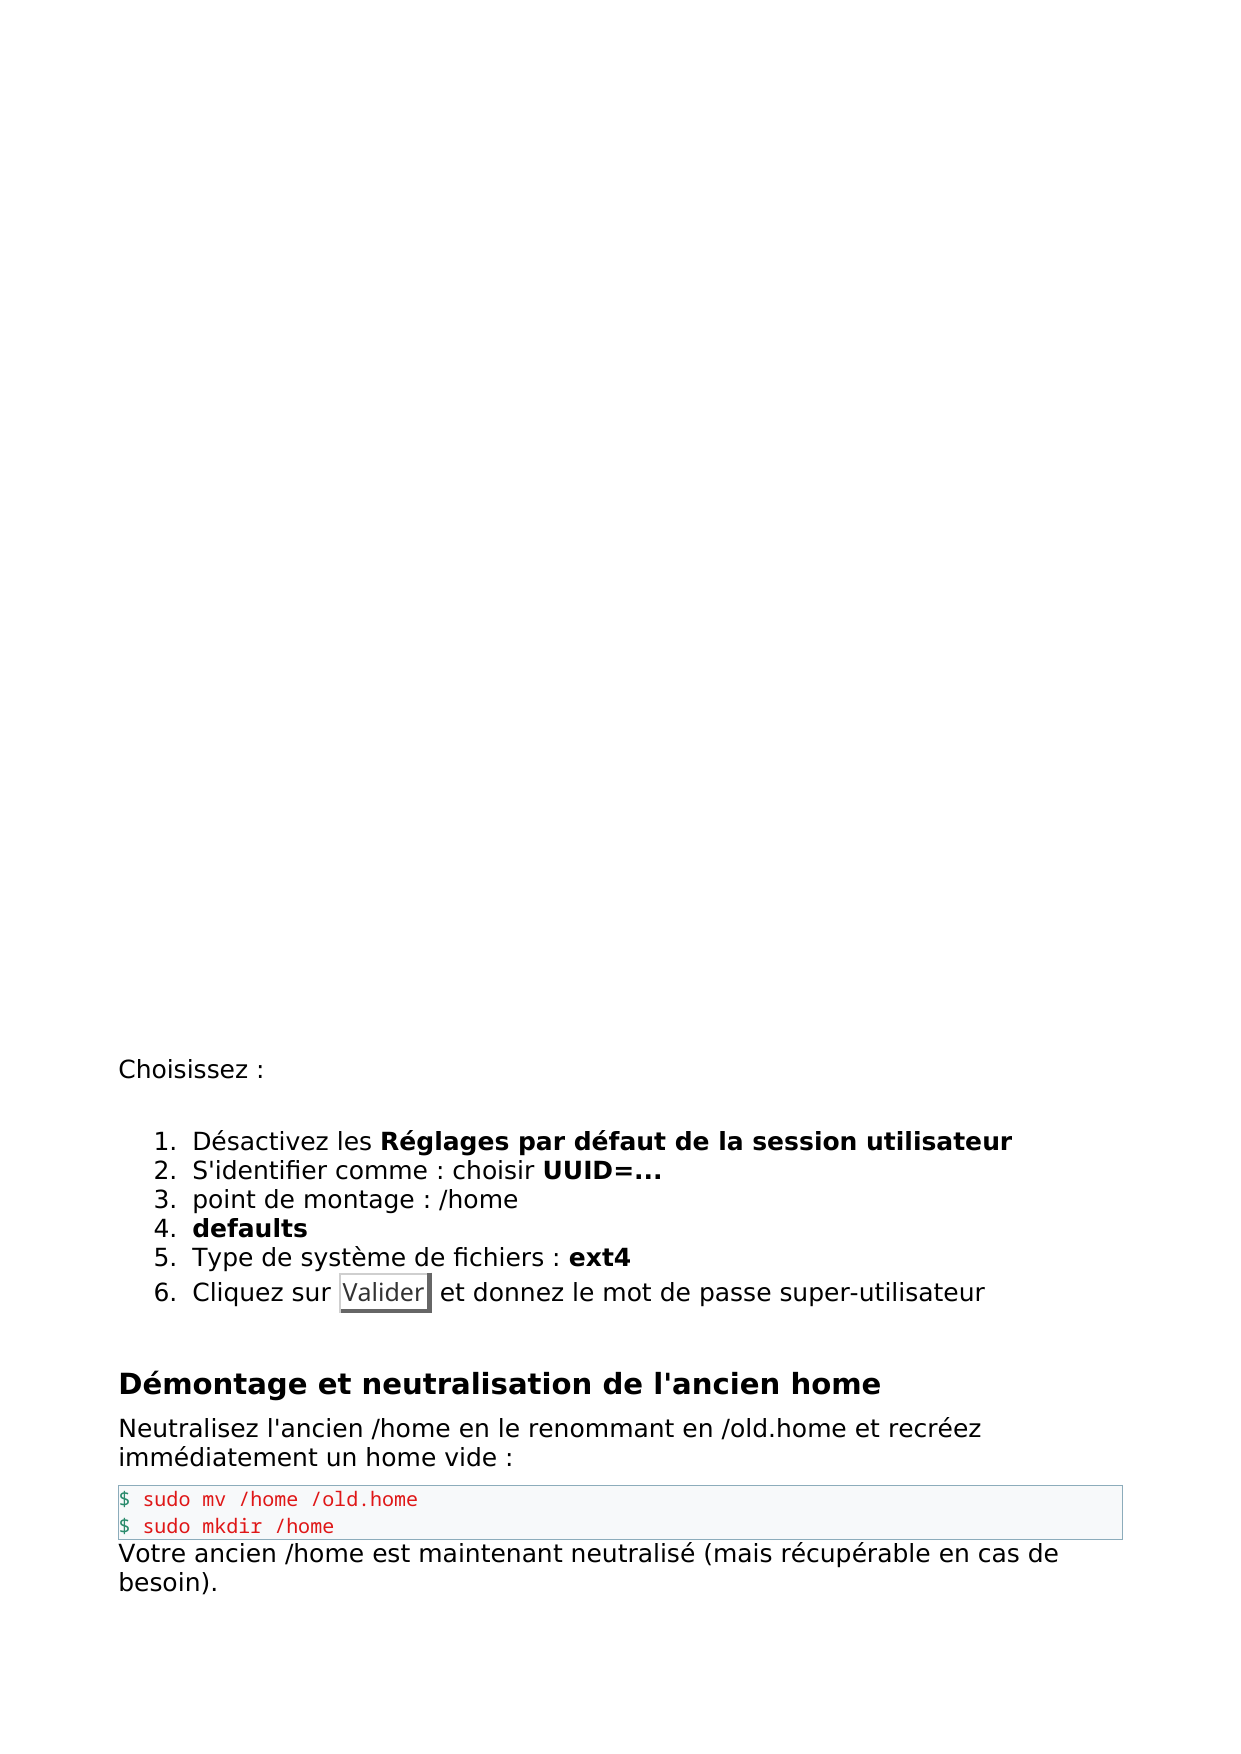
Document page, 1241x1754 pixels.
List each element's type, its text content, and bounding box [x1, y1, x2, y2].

list defaults [177, 1214, 1122, 1243]
text Votre ancien /home est maintenant neutralisé (mais récupérable en cas de besoin). [118, 1540, 1122, 1598]
text Neutralisez l'ancien /home en le renommant en /old.home et recréez immédiatement un home vide : [118, 1414, 1122, 1472]
subtitle Démontage et neutralisation de l'ancien home [118, 1367, 1122, 1401]
list Cliquez sur Valider et donnez le mot de passe super-utilisateur [177, 1273, 339, 1313]
text Choisissez : [118, 118, 1122, 1085]
list Type de système de fichiers : ext4 [177, 1243, 1122, 1273]
list Désactivez les Réglages par défaut de la session utilisateur [177, 1127, 1122, 1156]
list S'identifier comme : choisir UUID=... [177, 1156, 1122, 1185]
list Cliquez sur Valider et donnez le mot de passe super-utilisateur [432, 1273, 1122, 1313]
text $ sudo mv /home /old.home $ sudo mkdir /home [119, 1486, 1122, 1539]
list point de montage : /home [177, 1185, 1122, 1214]
